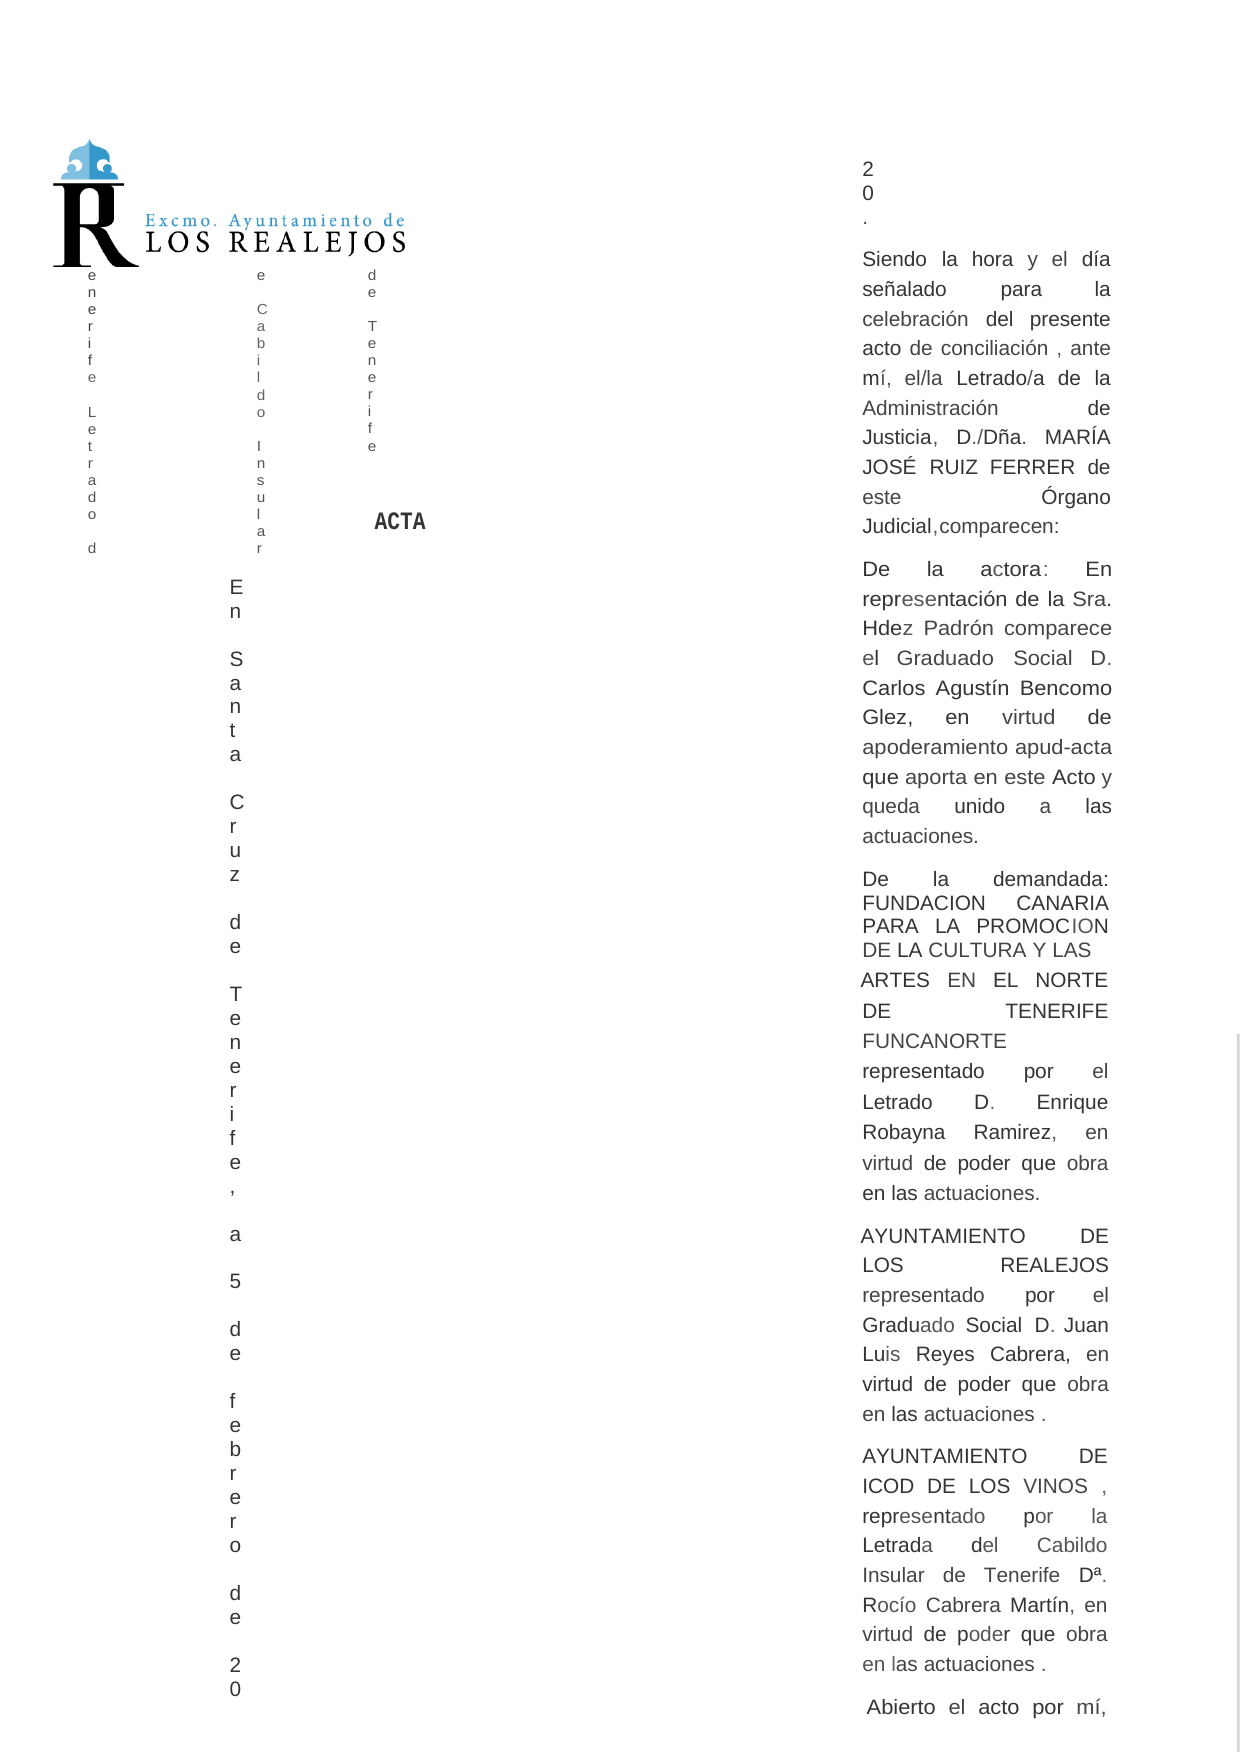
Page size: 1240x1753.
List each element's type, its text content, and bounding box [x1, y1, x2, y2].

text De la demandada: FUNDACION CANARIA PARA LA PROMOCION DE LA CULTURA Y LAS [862, 866, 1109, 962]
text ACTA [374, 509, 591, 537]
text De la actora: En representación de la Sra. Hdez Padrón comparece el Graduado Social D. Carlos Agustín Bencomo Glez, en virtud de apoderamiento apud-acta que aporta en este Acto y queda unido a las actuaciones. [862, 557, 1112, 848]
text Siendo la hora y el día señalado para la celebración del presente acto de conciliación , ante mí, el/la Letrado/a de la Administración de Justicia, D./Dña. MARÍA JOSÉ RUIZ FERRER de este Órgano Judicial,comparecen: [862, 247, 1111, 538]
text AYUNTAMIENTO DE ICOD DE LOS VINOS , representado por la Letrada del Cabildo Insular de Tenerife Dª. Rocío Cabrera Martín, en virtud de poder que obra en las actuaciones . [862, 1444, 1107, 1676]
text Abierto el acto por mí, [866, 1695, 1107, 1719]
text ARTES EN EL NORTE DE TENERIFE FUNCANORTE representado por el Letrado D. Enrique Robayna Ramirez, en virtud de poder que obra en las actuaciones. [860, 968, 1108, 1205]
text AYUNTAMIENTO DE LOS REALEJOS representado por el Graduado Social D. Juan Luis Reyes Cabrera, en virtud de poder que obra en las actuaciones . [860, 1223, 1109, 1426]
